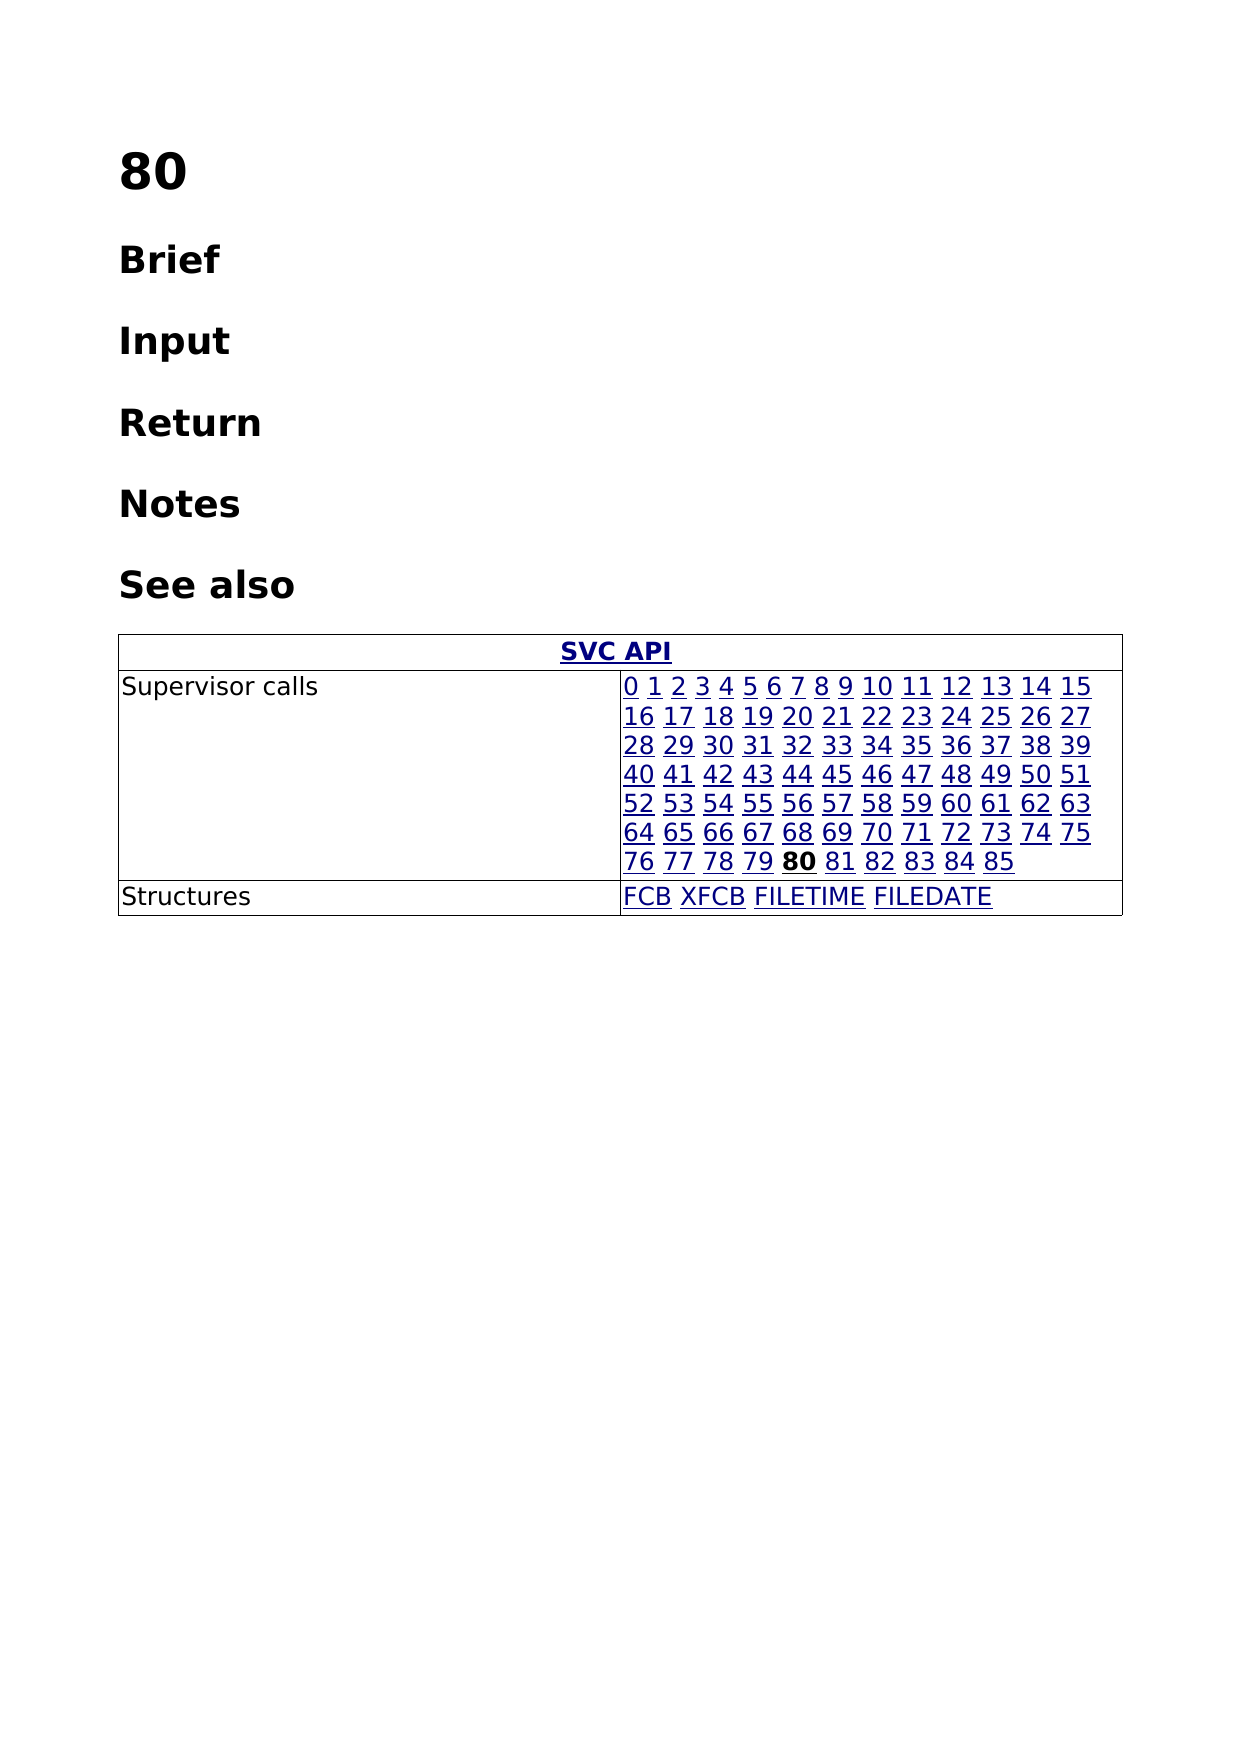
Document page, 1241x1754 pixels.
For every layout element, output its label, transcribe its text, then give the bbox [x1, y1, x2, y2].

subtitle Notes [118, 482, 1122, 526]
table_cell 0 1 2 3 4 5 6 7 8 9 10 11 12 13 14 15 16 17 18 19 20 21 22 23 24 25 26 27 28 29 30 31 32 33 34 35 36 37 38 39 40 41 42 43 44 45 46 47 48 49 50 51 52 53 54 55 56 57 58 59 60 61 62 63 64 65 66 67 68 69 70 71 72 73 74 75 76 77 78 79 80 81 82 83 84 85 [621, 671, 1122, 879]
subtitle Return [118, 401, 1122, 445]
subtitle Input [118, 320, 1122, 364]
subtitle See also [118, 563, 1122, 607]
table_cell FCB XFCB FILETIME FILEDATE [621, 881, 1122, 915]
table_cell Supervisor calls [119, 671, 620, 879]
subtitle Brief [118, 239, 1122, 282]
table_cell Structures [119, 881, 620, 915]
subtitle 80 [118, 143, 1122, 201]
table_header SVC API [119, 635, 1122, 669]
